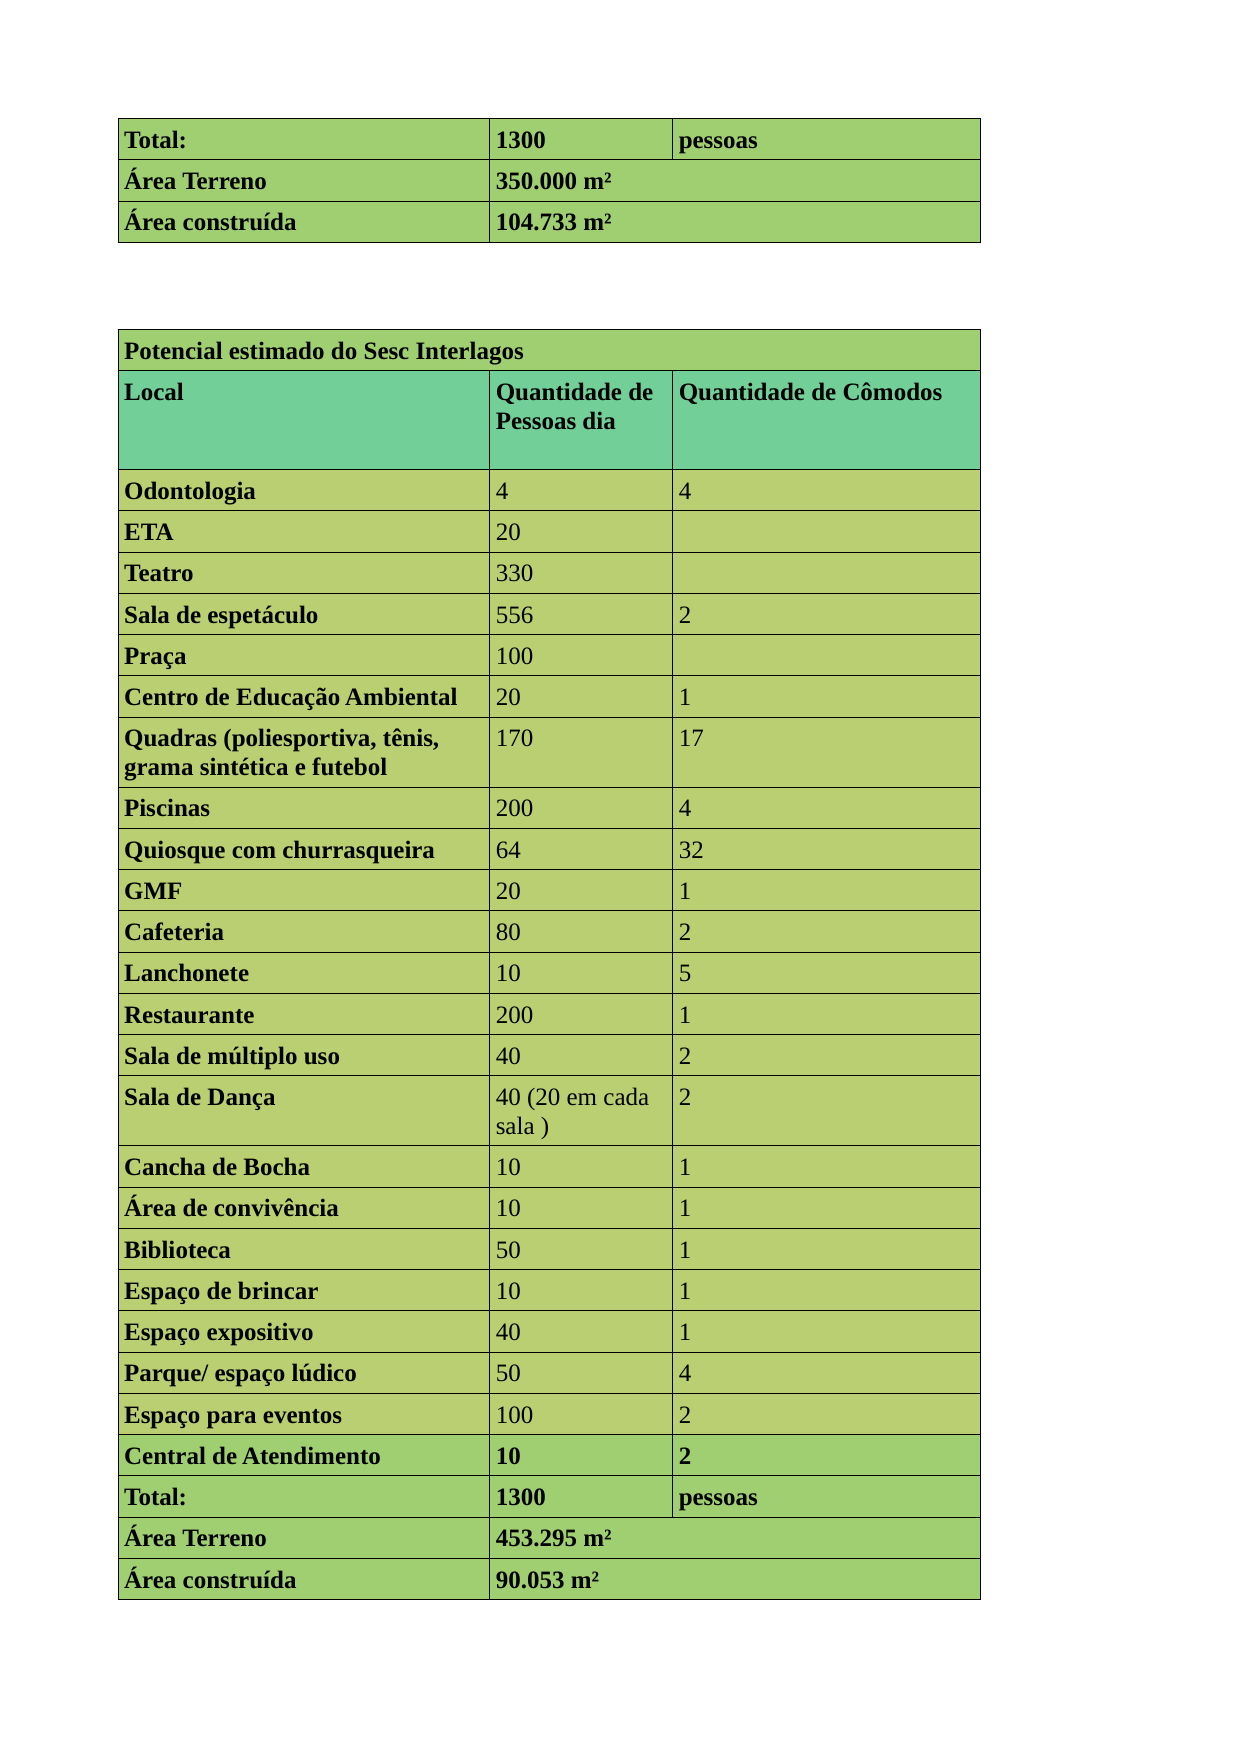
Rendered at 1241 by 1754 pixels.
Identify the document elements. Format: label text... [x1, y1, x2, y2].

table_cell Praça [119, 635, 489, 675]
table_cell 20 [490, 676, 672, 717]
table_cell 1 [673, 1311, 980, 1352]
table_cell 556 [490, 594, 672, 634]
table_cell 330 [490, 553, 672, 593]
table_cell Centro de Educação Ambiental [119, 676, 489, 717]
table_cell ETA [119, 511, 489, 552]
table_cell Piscinas [119, 788, 489, 828]
table_cell Quiosque com churrasqueira [119, 829, 489, 869]
table_cell 10 [490, 1146, 672, 1187]
table_cell [673, 635, 980, 675]
table_cell 1 [673, 676, 980, 717]
table_cell Espaço expositivo [119, 1311, 489, 1352]
table_cell Cancha de Bocha [119, 1146, 489, 1187]
table_cell 453.295 m² [490, 1518, 980, 1558]
table_cell 2 [673, 1435, 980, 1475]
table_cell 10 [490, 1435, 672, 1475]
table_cell 1 [673, 870, 980, 910]
table_cell Área Terreno [119, 160, 489, 201]
table_cell 4 [673, 788, 980, 828]
table_cell GMF [119, 870, 489, 910]
table_cell 20 [490, 511, 672, 552]
table_cell 17 [673, 718, 980, 787]
table_cell Teatro [119, 553, 489, 593]
table_cell pessoas [673, 119, 980, 159]
table_cell 1 [673, 994, 980, 1034]
table_header Potencial estimado do Sesc Interlagos [119, 330, 980, 370]
table_cell Espaço para eventos [119, 1394, 489, 1434]
table_cell Área Terreno [119, 1518, 489, 1558]
table_cell Sala de múltiplo uso [119, 1035, 489, 1075]
table_cell 90.053 m² [490, 1559, 980, 1599]
table_cell Quantidade de Cômodos [673, 371, 980, 469]
table_cell 4 [490, 470, 672, 510]
table_cell 2 [673, 1076, 980, 1145]
table_cell 10 [490, 1188, 672, 1228]
table_cell Área construída [119, 202, 489, 242]
table_cell Quantidade de Pessoas dia [490, 371, 672, 469]
table_cell Espaço de brincar [119, 1270, 489, 1310]
table_cell 100 [490, 635, 672, 675]
table_cell 2 [673, 1035, 980, 1075]
table_cell 40 [490, 1035, 672, 1075]
table_cell 40 [490, 1311, 672, 1352]
table_cell 4 [673, 1353, 980, 1393]
table_cell 4 [673, 470, 980, 510]
table_cell 1 [673, 1188, 980, 1228]
table_cell Total: [119, 119, 489, 159]
table_cell [673, 511, 980, 552]
table_cell 50 [490, 1353, 672, 1393]
table_cell Cafeteria [119, 911, 489, 952]
table_cell Odontologia [119, 470, 489, 510]
table_cell Parque/ espaço lúdico [119, 1353, 489, 1393]
table_cell 1 [673, 1146, 980, 1187]
table_cell Sala de espetáculo [119, 594, 489, 634]
table_cell 104.733 m² [490, 202, 980, 242]
table_cell 20 [490, 870, 672, 910]
table_cell 10 [490, 953, 672, 993]
table_cell 1300 [490, 1476, 672, 1517]
table_cell 5 [673, 953, 980, 993]
table_cell 1300 [490, 119, 672, 159]
table_cell Biblioteca [119, 1229, 489, 1269]
table_cell pessoas [673, 1476, 980, 1517]
table_cell Quadras (poliesportiva, tênis, grama sintética e futebol [119, 718, 489, 787]
table_cell Lanchonete [119, 953, 489, 993]
table_cell 80 [490, 911, 672, 952]
table_cell 2 [673, 911, 980, 952]
table_cell Restaurante [119, 994, 489, 1034]
table_cell Área de convivência [119, 1188, 489, 1228]
table_cell 200 [490, 788, 672, 828]
table_cell 32 [673, 829, 980, 869]
table_cell Área construída [119, 1559, 489, 1599]
table_cell Central de Atendimento [119, 1435, 489, 1475]
table_cell Sala de Dança [119, 1076, 489, 1145]
table_cell Local [119, 371, 489, 469]
table_cell Total: [119, 1476, 489, 1517]
table_cell 1 [673, 1229, 980, 1269]
table_cell 100 [490, 1394, 672, 1434]
table_cell 2 [673, 594, 980, 634]
table_cell 170 [490, 718, 672, 787]
table_cell 1 [673, 1270, 980, 1310]
table_cell 64 [490, 829, 672, 869]
table_cell 200 [490, 994, 672, 1034]
table_cell 50 [490, 1229, 672, 1269]
table_cell 10 [490, 1270, 672, 1310]
table_cell 350.000 m² [490, 160, 980, 201]
table_cell 40 (20 em cada sala ) [490, 1076, 672, 1145]
table_cell [673, 553, 980, 593]
table_cell 2 [673, 1394, 980, 1434]
